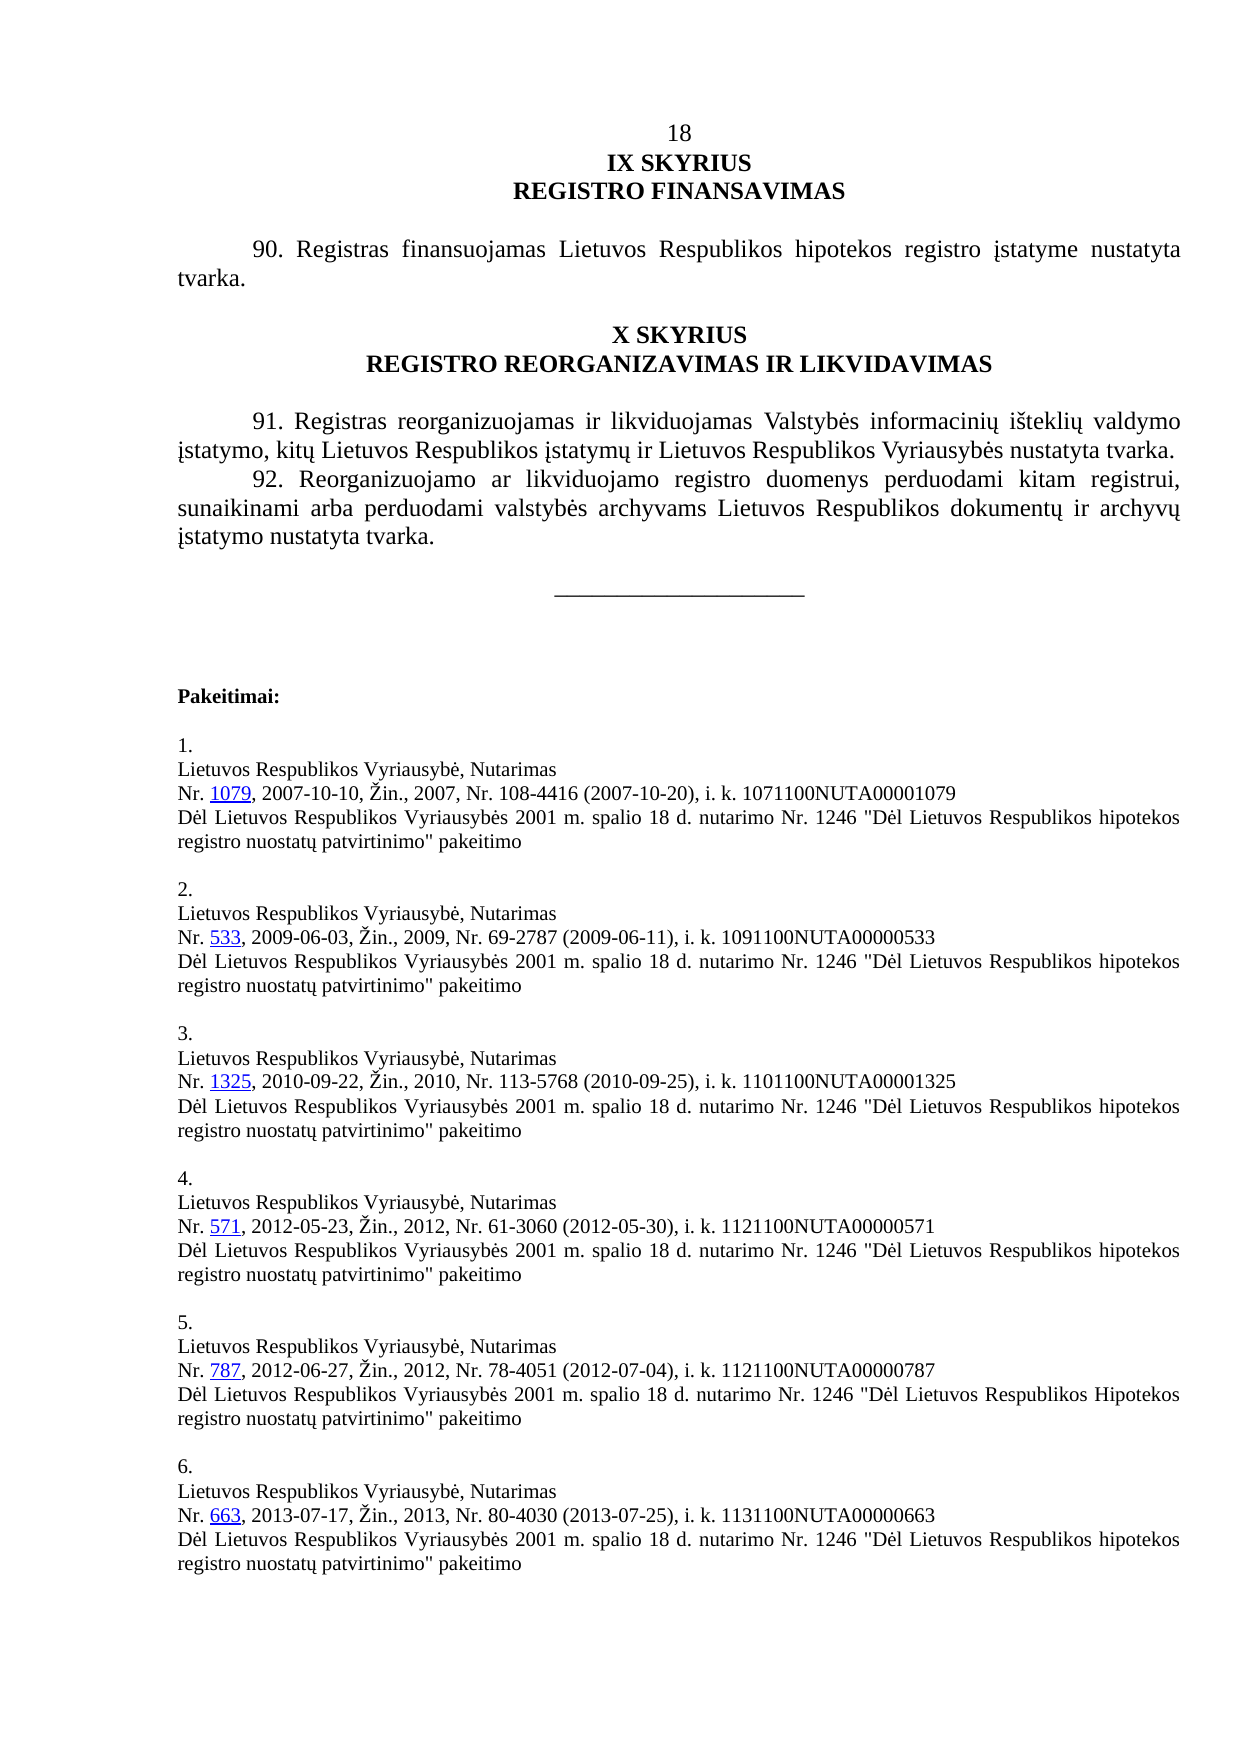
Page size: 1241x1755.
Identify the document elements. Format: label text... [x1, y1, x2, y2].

text X SKYRIUS [177, 320, 1181, 349]
text 5. [177, 1310, 1181, 1334]
text Dėl Lietuvos Respublikos Vyriausybės 2001 m. spalio 18 d. nutarimo Nr. 1246 "Dėl Lietuvos Respublikos hipotekos registro nuostatų patvirtinimo" pakeitimo [177, 1093, 1181, 1142]
text 1. [177, 733, 1181, 757]
text Pakeitimai: [177, 684, 1181, 708]
text Lietuvos Respublikos Vyriausybė, Nutarimas [177, 901, 1181, 925]
text Nr. 533, 2009-06-03, Žin., 2009, Nr. 69-2787 (2009-06-11), i. k. 1091100NUTA00000533 [177, 925, 1181, 949]
text 2. [177, 877, 1181, 901]
text 3. [177, 1021, 1181, 1045]
text Lietuvos Respublikos Vyriausybė, Nutarimas [177, 1478, 1181, 1503]
text Nr. 787, 2012-06-27, Žin., 2012, Nr. 78-4051 (2012-07-04), i. k. 1121100NUTA00000787 [177, 1358, 1181, 1382]
text 90. Registras finansuojamas Lietuvos Respublikos hipotekos registro įstatyme nustatyta tvarka. [177, 234, 1181, 291]
text Nr. 663, 2013-07-17, Žin., 2013, Nr. 80-4030 (2013-07-25), i. k. 1131100NUTA00000663 [177, 1503, 1181, 1527]
text Nr. 1079, 2007-10-10, Žin., 2007, Nr. 108-4416 (2007-10-20), i. k. 1071100NUTA00001079 [177, 781, 1181, 805]
text Lietuvos Respublikos Vyriausybė, Nutarimas [177, 1045, 1181, 1069]
text Dėl Lietuvos Respublikos Vyriausybės 2001 m. spalio 18 d. nutarimo Nr. 1246 "Dėl Lietuvos Respublikos hipotekos registro nuostatų patvirtinimo" pakeitimo [177, 1238, 1181, 1286]
text Lietuvos Respublikos Vyriausybė, Nutarimas [177, 1190, 1181, 1214]
text REGISTRO REORGANIZAVIMAS IR LIKVIDAVIMAS [177, 349, 1181, 378]
text Nr. 571, 2012-05-23, Žin., 2012, Nr. 61-3060 (2012-05-30), i. k. 1121100NUTA00000571 [177, 1214, 1181, 1238]
text IX SKYRIUS [177, 148, 1181, 176]
text Lietuvos Respublikos Vyriausybė, Nutarimas [177, 1334, 1181, 1358]
text 92. Reorganizuojamo ar likviduojamo registro duomenys perduodami kitam registrui, sunaikinami arba perduodami valstybės archyvams Lietuvos Respublikos dokumentų ir archyvų įstatymo nustatyta tvarka. [177, 464, 1181, 550]
text Dėl Lietuvos Respublikos Vyriausybės 2001 m. spalio 18 d. nutarimo Nr. 1246 "Dėl Lietuvos Respublikos hipotekos registro nuostatų patvirtinimo" pakeitimo [177, 1527, 1181, 1575]
text 91. Registras reorganizuojamas ir likviduojamas Valstybės informacinių išteklių valdymo įstatymo, kitų Lietuvos Respublikos įstatymų ir Lietuvos Respublikos Vyriausybės nustatyta tvarka. [177, 406, 1181, 464]
text Dėl Lietuvos Respublikos Vyriausybės 2001 m. spalio 18 d. nutarimo Nr. 1246 "Dėl Lietuvos Respublikos hipotekos registro nuostatų patvirtinimo" pakeitimo [177, 949, 1181, 997]
text –––––––––––––––––––– [177, 579, 1181, 608]
text Dėl Lietuvos Respublikos Vyriausybės 2001 m. spalio 18 d. nutarimo Nr. 1246 "Dėl Lietuvos Respublikos hipotekos registro nuostatų patvirtinimo" pakeitimo [177, 805, 1181, 853]
text Dėl Lietuvos Respublikos Vyriausybės 2001 m. spalio 18 d. nutarimo Nr. 1246 "Dėl Lietuvos Respublikos Hipotekos registro nuostatų patvirtinimo" pakeitimo [177, 1382, 1181, 1430]
text 6. [177, 1454, 1181, 1478]
text Lietuvos Respublikos Vyriausybė, Nutarimas [177, 757, 1181, 781]
text Nr. 1325, 2010-09-22, Žin., 2010, Nr. 113-5768 (2010-09-25), i. k. 1101100NUTA00001325 [177, 1069, 1181, 1093]
text 4. [177, 1166, 1181, 1190]
text REGISTRO FINANSAVIMAS [177, 176, 1181, 205]
